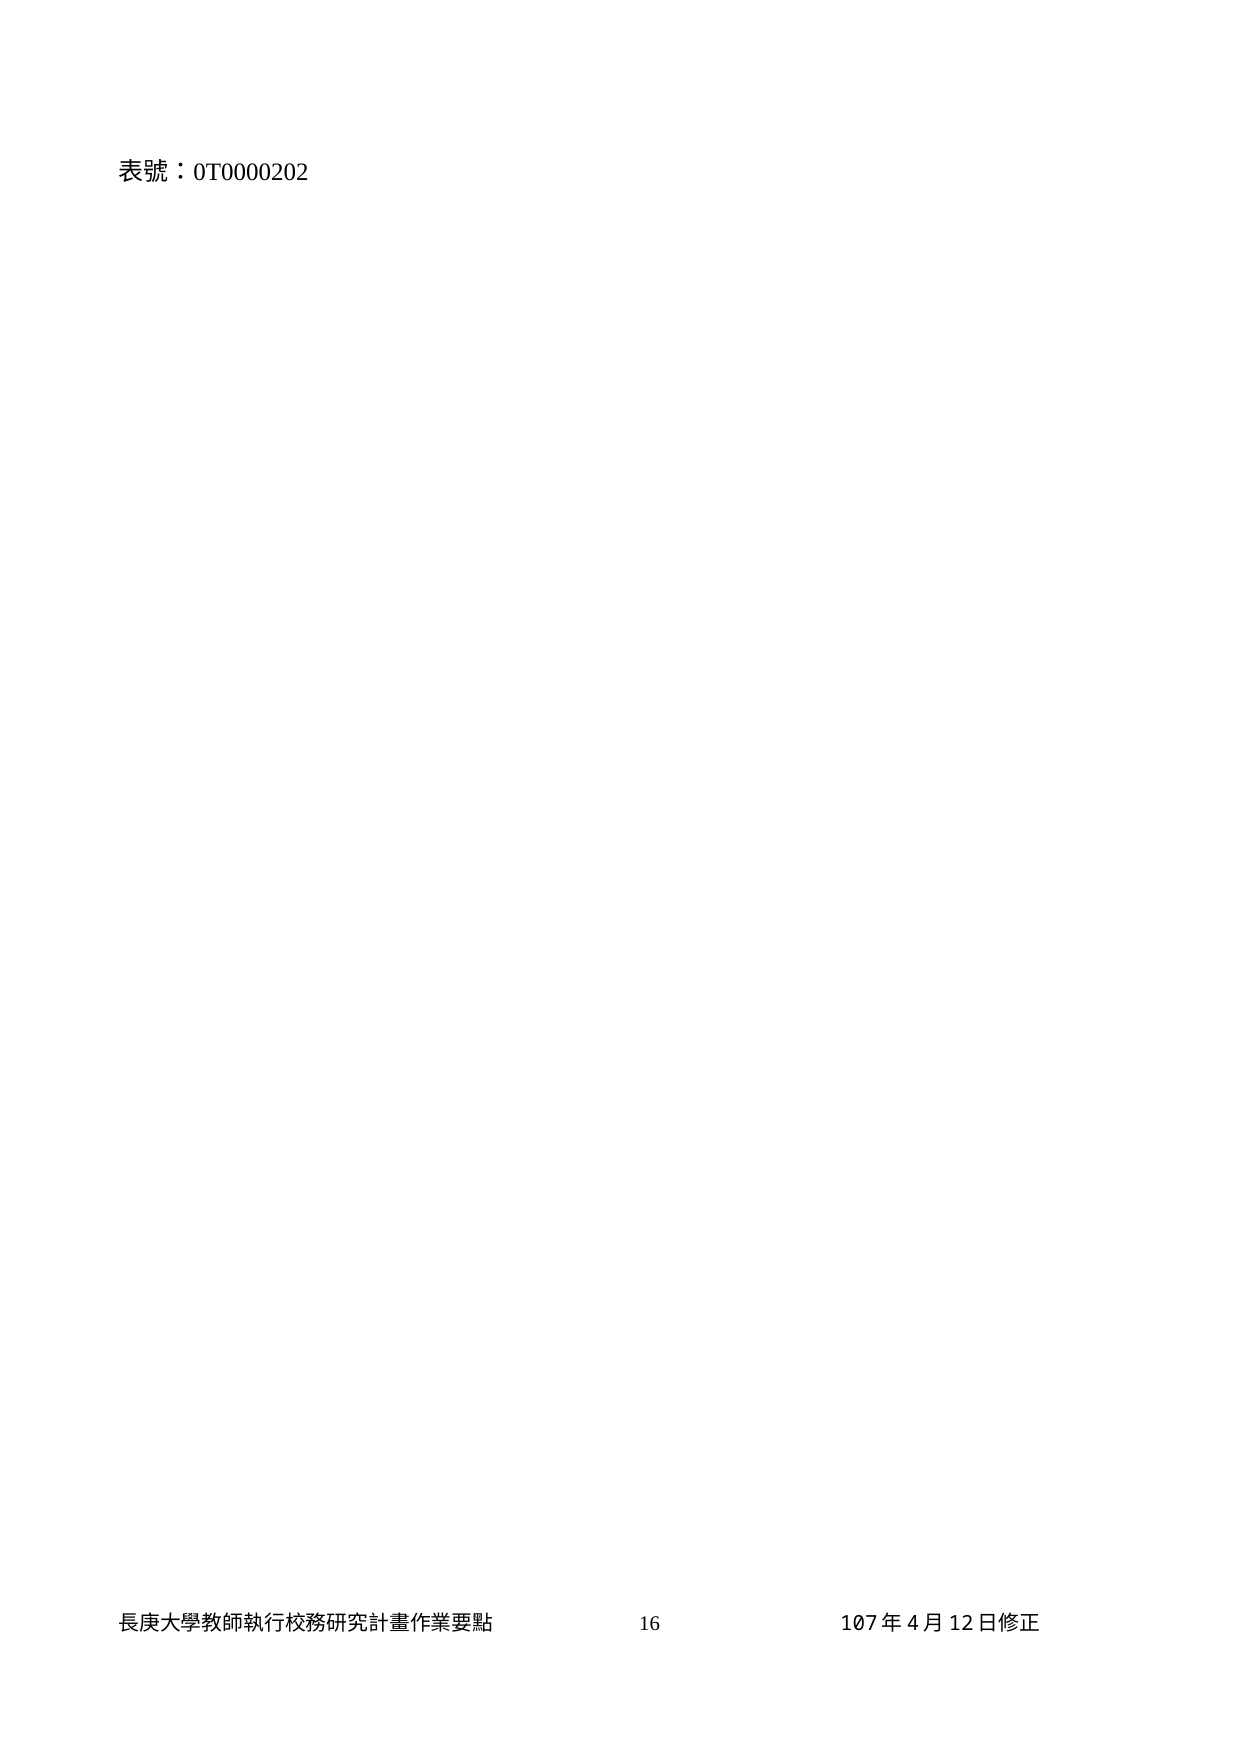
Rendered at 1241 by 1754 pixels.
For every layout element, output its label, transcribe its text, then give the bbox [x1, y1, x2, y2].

text 表號：0T0000202 [118, 152, 1122, 188]
